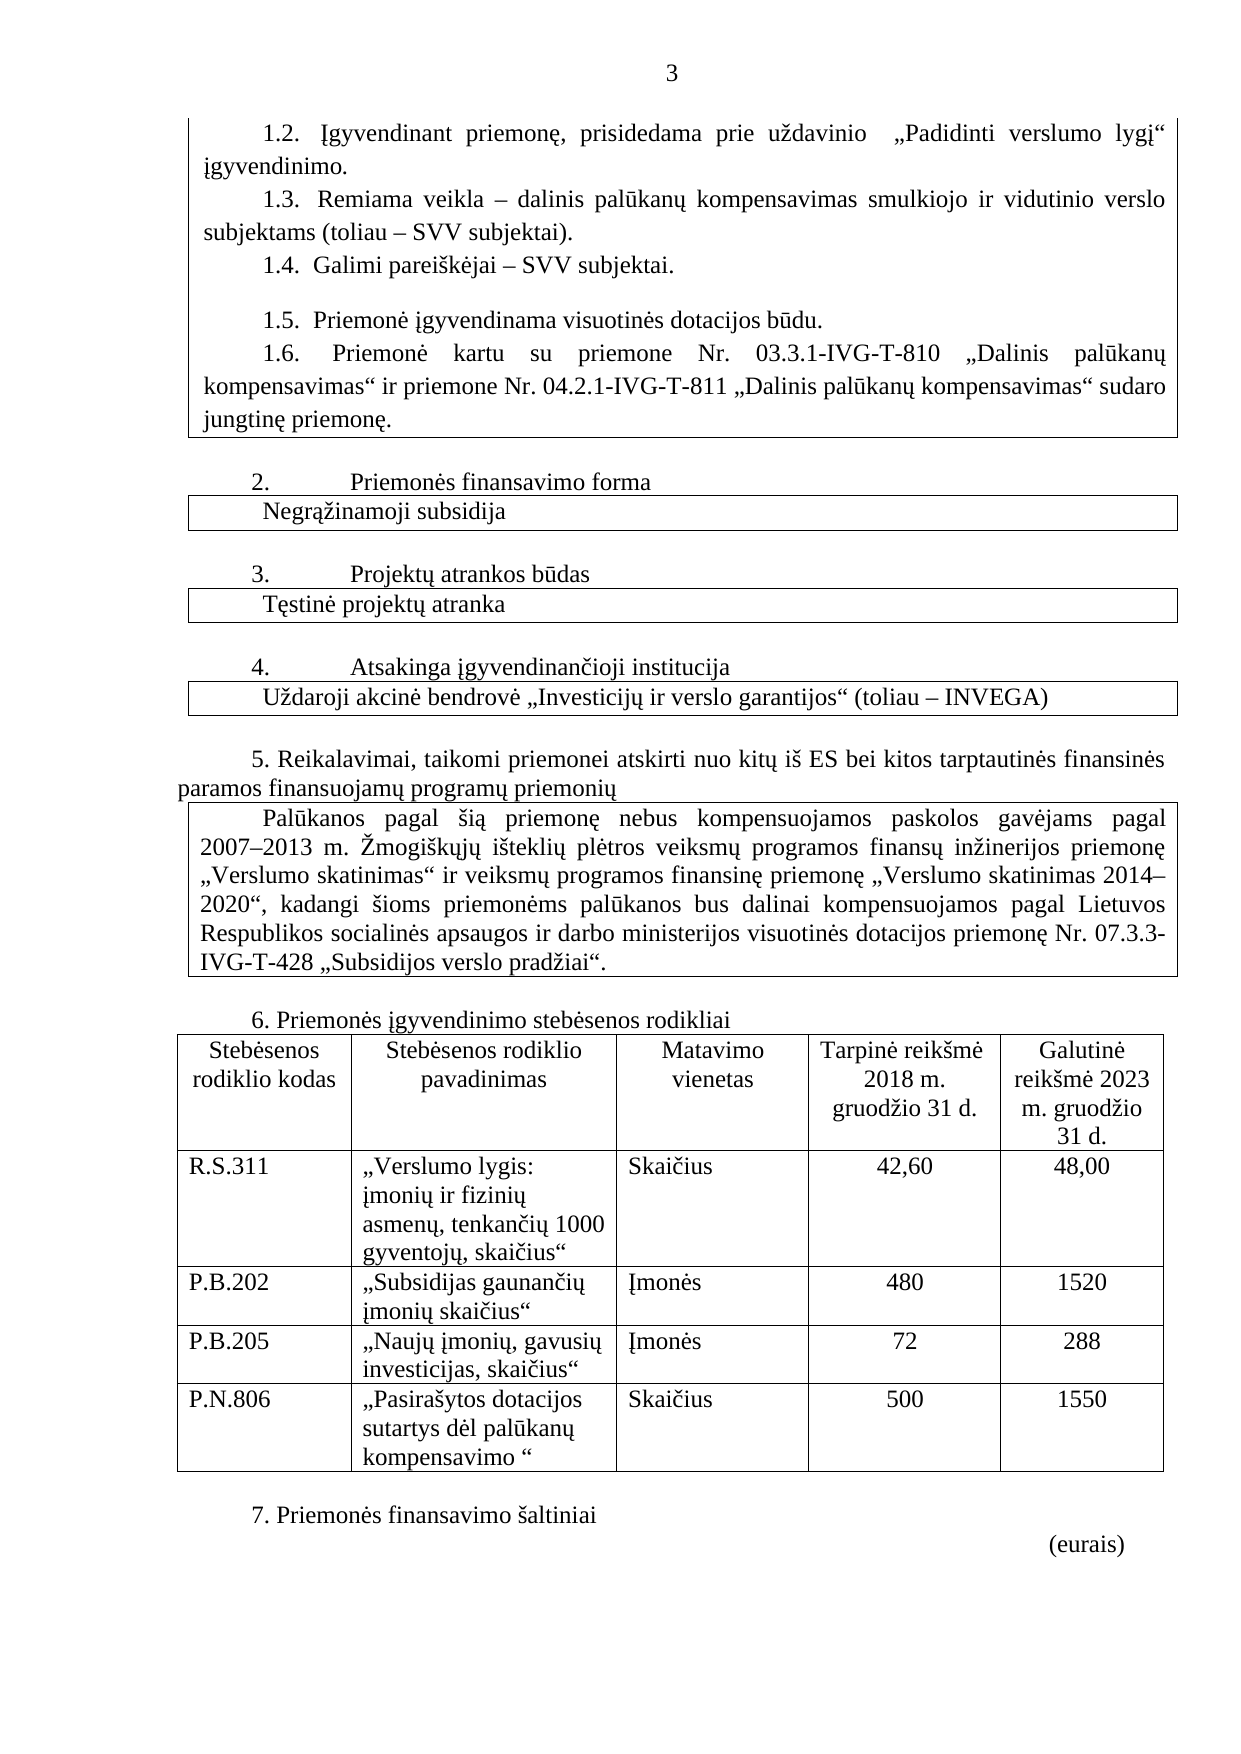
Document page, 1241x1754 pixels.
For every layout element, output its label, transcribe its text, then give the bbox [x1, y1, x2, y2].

table_header Matavimo vienetas [617, 1035, 808, 1150]
table_cell 288 [1001, 1326, 1163, 1383]
table_cell Skaičius [617, 1151, 808, 1266]
text 3. Projektų atrankos būdas [215, 559, 1167, 588]
table_cell „Verslumo lygis: įmonių ir fizinių asmenų, tenkančių 1000 gyventojų, skaičius“ [352, 1151, 616, 1266]
table_cell 42,60 [809, 1151, 1000, 1266]
table_cell „Naujų įmonių, gavusių investicijas, skaičius“ [352, 1326, 616, 1383]
table_cell 1.3. Remiama veikla – dalinis palūkanų kompensavimas smulkiojo ir vidutinio verslo subjektams (toliau – SVV subjektai). [189, 184, 1177, 250]
table_cell 500 [809, 1384, 1000, 1471]
table_cell P.N.806 [178, 1384, 351, 1471]
table_cell Įmonės [617, 1326, 808, 1383]
table_cell P.B.202 [178, 1267, 351, 1325]
table_cell 1.6. Priemonė kartu su priemone Nr. 03.3.1-IVG-T-810 „Dalinis palūkanų kompensavimas“ ir priemone Nr. 04.2.1-IVG-T-811 „Dalinis palūkanų kompensavimas“ sudaro jungtinę priemonę. [189, 338, 1177, 437]
table_cell P.B.205 [178, 1326, 351, 1383]
table_cell Skaičius [617, 1384, 808, 1471]
table_cell 480 [809, 1267, 1000, 1325]
table_cell R.S.311 [178, 1151, 351, 1266]
table_cell Įmonės [617, 1267, 808, 1325]
table_cell „Subsidijas gaunančių įmonių skaičius“ [352, 1267, 616, 1325]
table_header Negrąžinamoji subsidija [189, 496, 1177, 529]
table_header Galutinė reikšmė 2023 m. gruodžio 31 d. [1001, 1035, 1163, 1150]
text 7. Priemonės finansavimo šaltiniai [251, 1500, 1167, 1529]
table_header Tarpinė reikšmė 2018 m. gruodžio 31 d. [809, 1035, 1000, 1150]
text 4. Atsakinga įgyvendinančioji institucija [215, 652, 1167, 681]
table_header Stebėsenos rodiklio pavadinimas [352, 1035, 616, 1150]
table_cell 1.2. Įgyvendinant priemonę, prisidedama prie uždavinio „Padidinti verslumo lygį“ įgyvendinimo. [189, 118, 1177, 184]
table_header Stebėsenos rodiklio kodas [178, 1035, 351, 1150]
text 5. Reikalavimai, taikomi priemonei atskirti nuo kitų iš ES bei kitos tarptautinės finansinės paramos finansuojamų programų priemonių [177, 744, 1167, 802]
table_header Palūkanos pagal šią priemonę nebus kompensuojamos paskolos gavėjams pagal 2007–2013 m. Žmogiškųjų išteklių plėtros veiksmų programos finansų inžinerijos priemonę „Verslumo skatinimas“ ir veiksmų programos finansinę priemonę „Verslumo skatinimas 2014–2020“, kadangi šioms priemonėms palūkanos bus dalinai kompensuojamos pagal Lietuvos Respublikos socialinės apsaugos ir darbo ministerijos visuotinės dotacijos priemonę Nr. 07.3.3-IVG-T-428 „Subsidijos verslo pradžiai“. [189, 803, 1177, 976]
text 2. Priemonės finansavimo forma [215, 467, 1167, 495]
table_cell 1520 [1001, 1267, 1163, 1325]
table_cell 48,00 [1001, 1151, 1163, 1266]
table_header Uždaroji akcinė bendrovė „Investicijų ir verslo garantijos“ (toliau – INVEGA) [189, 682, 1177, 715]
table_header Tęstinė projektų atranka [189, 589, 1177, 622]
text (eurais) [177, 1529, 1167, 1558]
table_cell „Pasirašytos dotacijos sutartys dėl palūkanų kompensavimo “ [352, 1384, 616, 1471]
table_cell 72 [809, 1326, 1000, 1383]
text 6. Priemonės įgyvendinimo stebėsenos rodikliai [177, 1005, 1167, 1034]
table_cell 1.4. Galimi pareiškėjai – SVV subjektai. 1.5. Priemonė įgyvendinama visuotinės dotacijos būdu. [189, 250, 1177, 338]
table_cell 1550 [1001, 1384, 1163, 1471]
